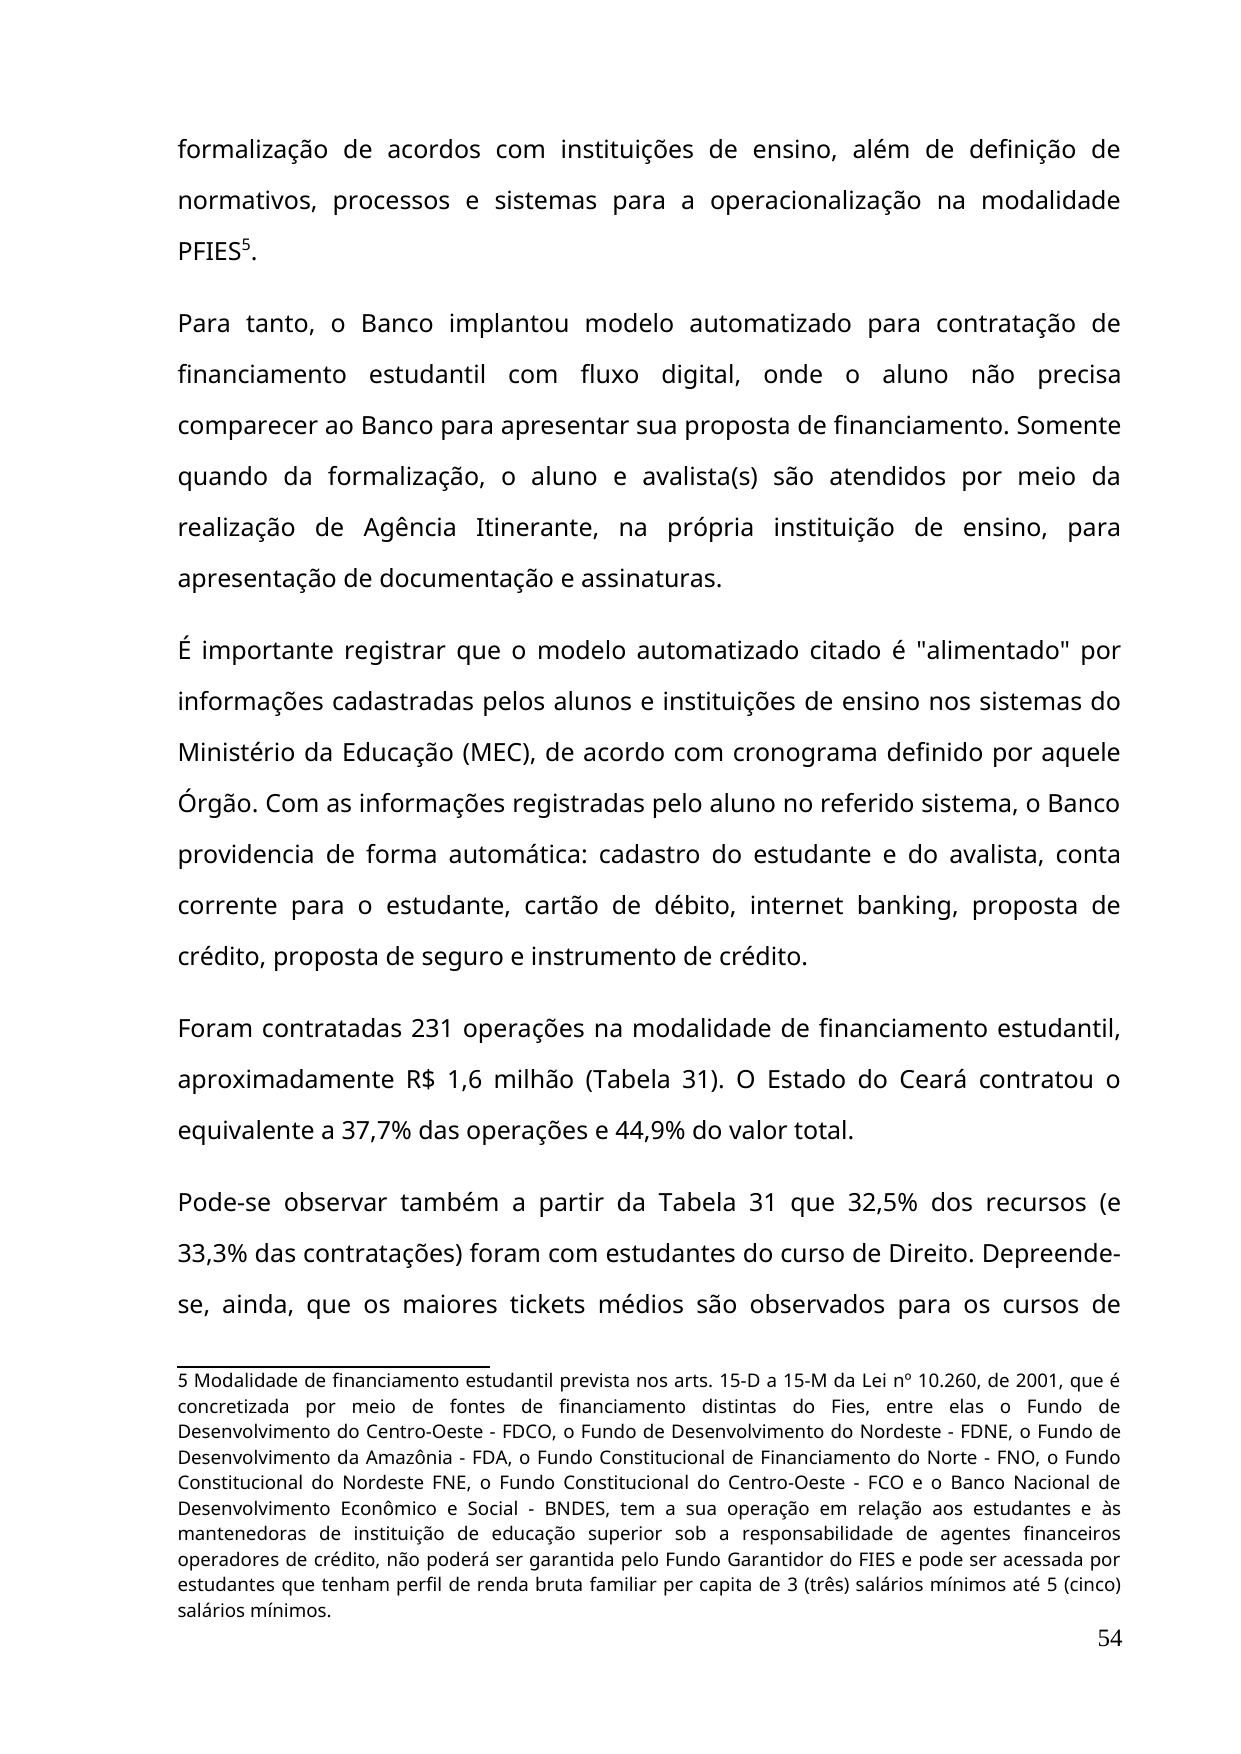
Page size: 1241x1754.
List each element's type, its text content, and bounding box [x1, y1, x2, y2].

text formalização de acordos com instituições de ensino, além de definição de normativos, processos e sistemas para a operacionalização na modalidade PFIES. [177, 131, 1122, 267]
text Para tanto, o Banco implantou modelo automatizado para contratação de financiamento estudantil com fluxo digital, onde o aluno não precisa comparecer ao Banco para apresentar sua proposta de financiamento. Somente quando da formalização, o aluno e avalista(s) são atendidos por meio da realização de Agência Itinerante, na própria instituição de ensino, para apresentação de documentação e assinaturas. [177, 305, 1122, 594]
text Modalidade de financiamento estudantil prevista nos arts. 15-D a 15-M da Lei nº 10.260, de 2001, que é concretizada por meio de fontes de financiamento distintas do Fies, entre elas o Fundo de Desenvolvimento do Centro-Oeste - FDCO, o Fundo de Desenvolvimento do Nordeste - FDNE, o Fundo de Desenvolvimento da Amazônia - FDA, o Fundo Constitucional de Financiamento do Norte - FNO, o Fundo Constitucional do Nordeste FNE, o Fundo Constitucional do Centro-Oeste - FCO e o Banco Nacional de Desenvolvimento Econômico e Social - BNDES, tem a sua operação em relação aos estudantes e às mantenedoras de instituição de educação superior sob a responsabilidade de agentes financeiros operadores de crédito, não poderá ser garantida pelo Fundo Garantidor do FIES e pode ser acessada por estudantes que tenham perfil de renda bruta familiar per capita de 3 (três) salários mínimos até 5 (cinco) salários mínimos. [177, 1367, 1122, 1623]
text Pode-se observar também a partir da Tabela 31 que 32,5% dos recursos (e 33,3% das contratações) foram com estudantes do curso de Direito. Depreende-se, ainda, que os maiores tickets médios são observados para os cursos de [177, 1184, 1122, 1321]
text É importante registrar que o modelo automatizado citado é "alimentado" por informações cadastradas pelos alunos e instituições de ensino nos sistemas do Ministério da Educação (MEC), de acordo com cronograma definido por aquele Órgão. Com as informações registradas pelo aluno no referido sistema, o Banco providencia de forma automática: cadastro do estudante e do avalista, conta corrente para o estudante, cartão de débito, internet banking, proposta de crédito, proposta de seguro e instrumento de crédito. [177, 632, 1122, 973]
text Foram contratadas 231 operações na modalidade de financiamento estudantil, aproximadamente R$ 1,6 milhão (Tabela 31). O Estado do Ceará contratou o equivalente a 37,7% das operações e 44,9% do valor total. [177, 1011, 1122, 1147]
